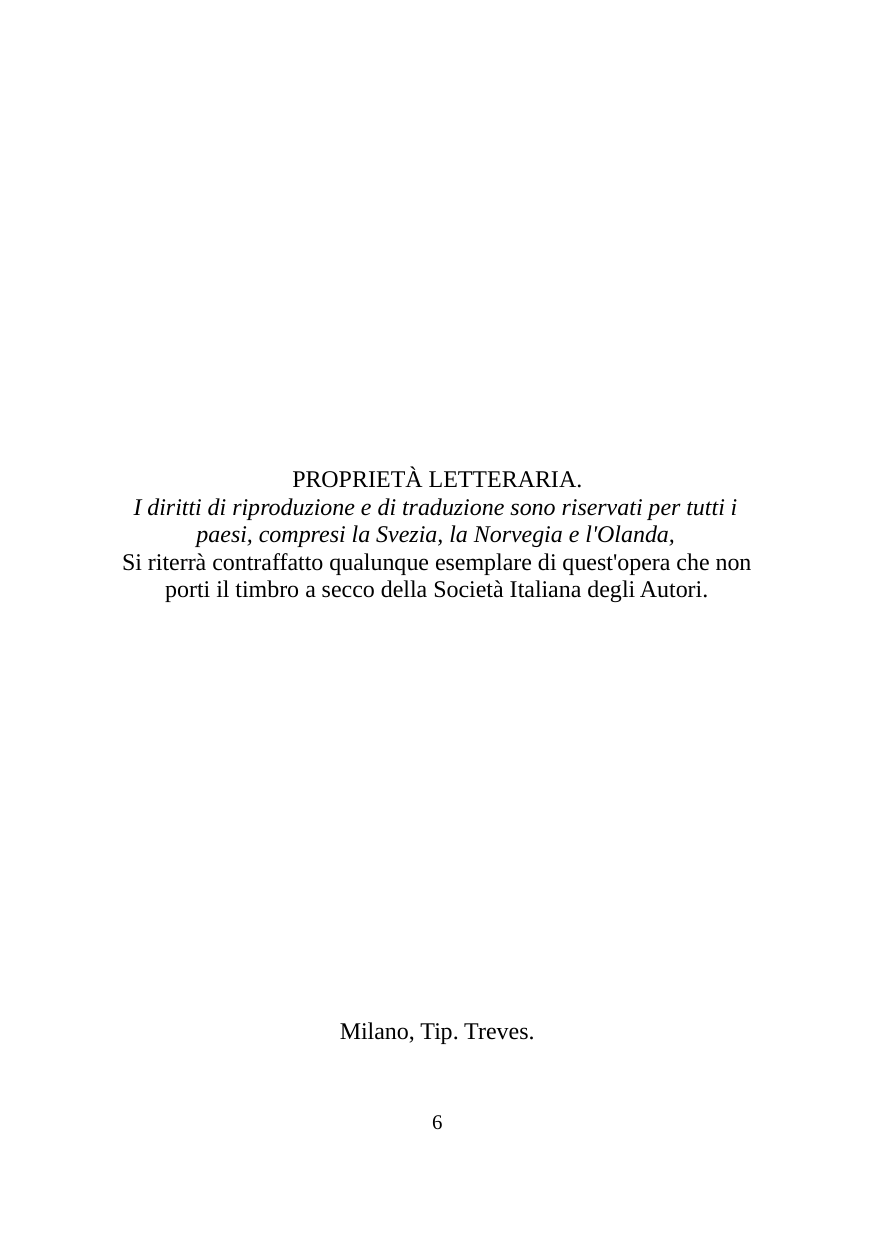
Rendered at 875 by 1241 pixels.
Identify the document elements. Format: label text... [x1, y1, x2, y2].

text Si riterrà contraffatto qualunque esemplare di quest'opera che non porti il timbro a secco della Società Italiana degli Autori. [106, 548, 768, 603]
text Milano, Tip. Treves. [106, 1017, 768, 1045]
text I diritti di riproduzione e di traduzione sono riservati per tutti i paesi, compresi la Svezia, la Norvegia e l'Olanda, [106, 493, 768, 548]
text PROPRIETÀ LETTERARIA. [106, 465, 768, 493]
